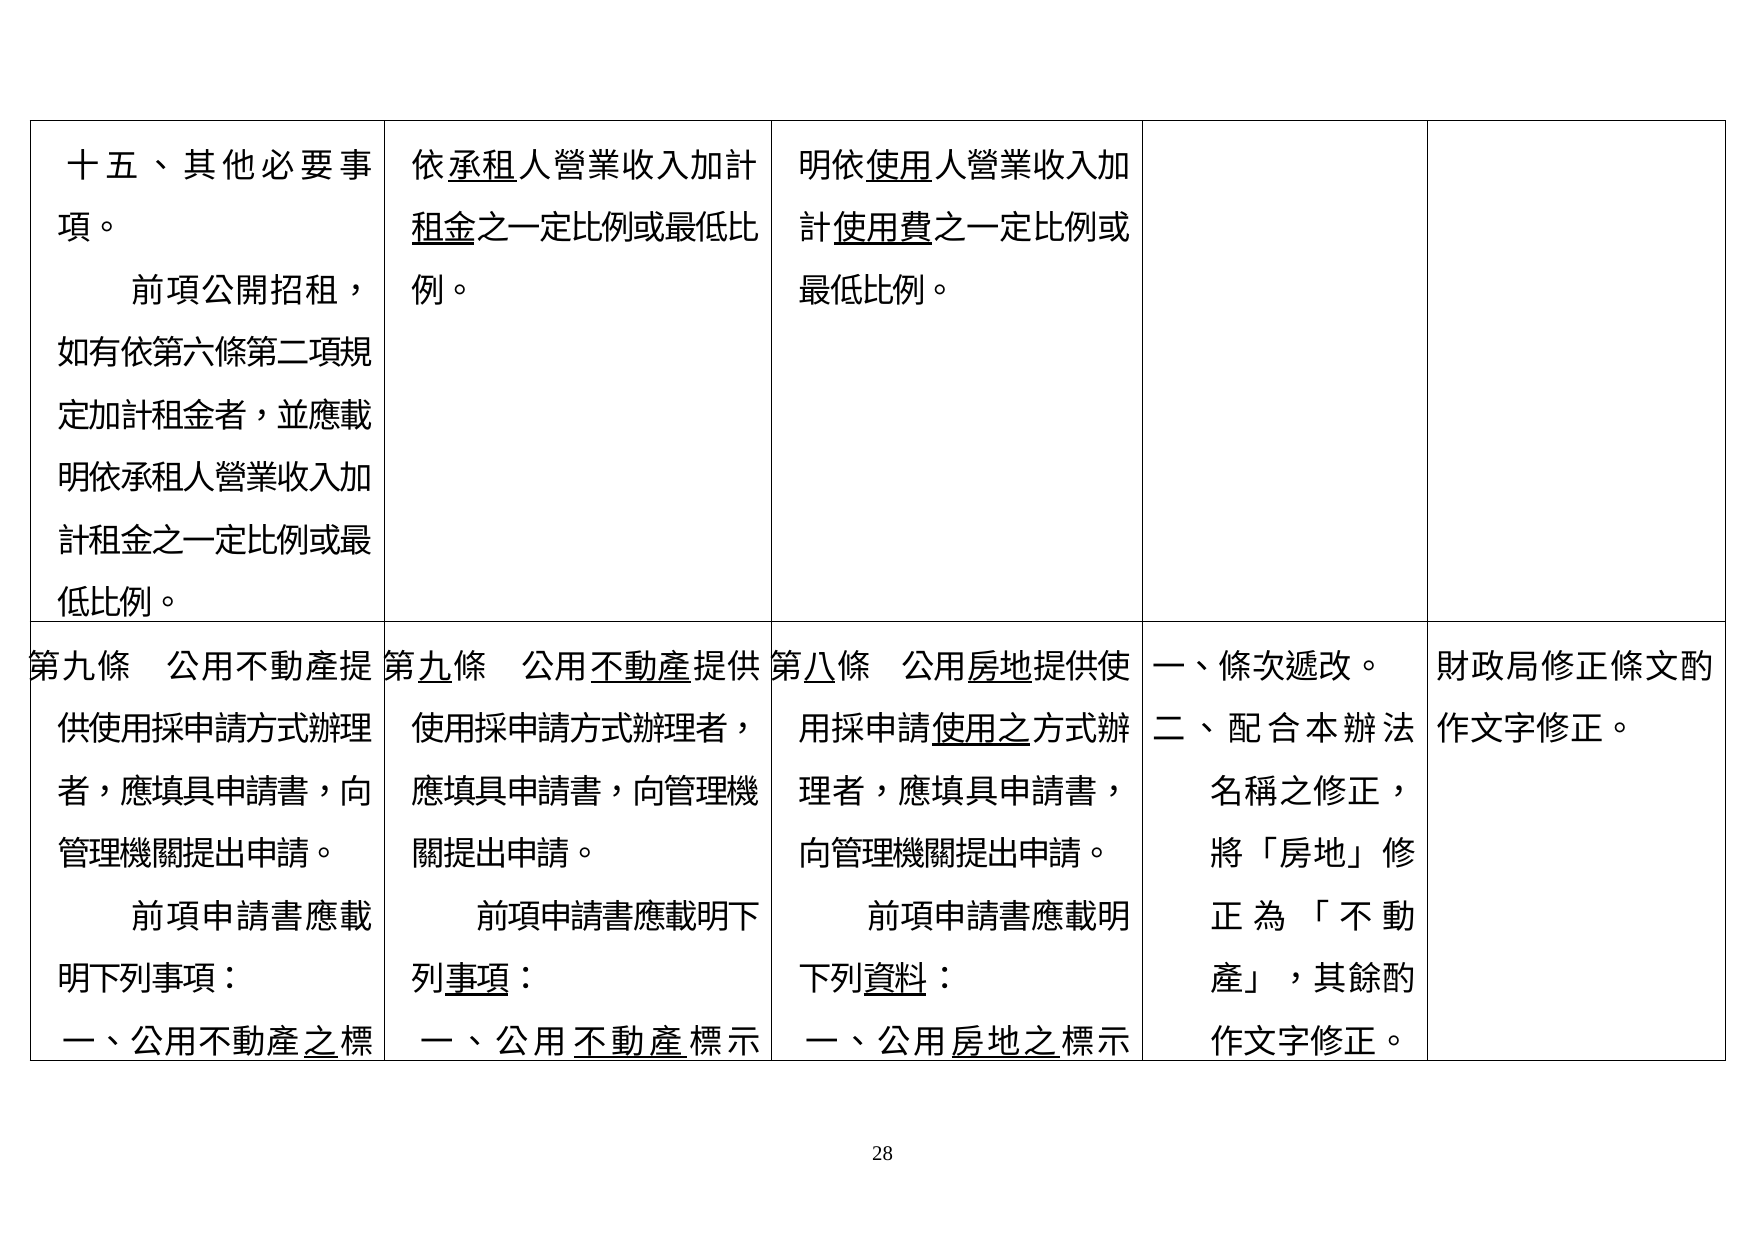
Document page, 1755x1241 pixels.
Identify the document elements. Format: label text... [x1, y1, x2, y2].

table_cell 第八條 公用不動產有償提供使用採公開招租方式辦理者，管理機關應於招租文件載明下列事項： 一、法令依據。 二、公用不動產之標示(地號、建號)及面積。 三、土地使用分區及其使用管制。 四、使用期間。 五、投標資格。 六、受理投標期間。 七、依第六條第一項或第三項規定計收之租金底價。 八、押標金金額。 九、領取投標須知、標單之時間及地點。 十、投標應備書件。 十一、投標地點及截止日期。 十二、決標方式。 十三、開標時間及地點。 十四、公用不動產點交方式及期限。 十五、其他必要事項。 前項公開招租，如有依第六條第二項規定加計租金者，並應載明依承租人營業收入加計租金之一定比例或最低比例。 [31, 121, 384, 621]
table_cell 明依使用人營業收入加計使用費之一定比例或最低比例。 [772, 121, 1142, 621]
table_cell 第九條 公用不動產提供使用採申請方式辦理者，應填具申請書，向管理機關提出申請。 前項申請書應載明下列事項： 一、公用不動產標示 [385, 622, 771, 1060]
table_cell 依承租人營業收入加計租金之一定比例或最低比例。 [385, 121, 771, 621]
table_cell [1428, 121, 1725, 621]
table_cell [1143, 121, 1427, 621]
table_cell 第九條 公用不動產提供使用採申請方式辦理者，應填具申請書，向管理機關提出申請。 前項申請書應載明下列事項： 一、公用不動產之標示（地號、建號）、使用面積及使用範圍圖（部分使用時）。 二、使用期間。 三、使用用途及目的。 四、有無搭設舞臺、帳棚或臨時性建築之情事。 五、使用期間有無對外收費或為營業行為。 [31, 622, 384, 1060]
table_cell 一、條次遞改。 二、配合本辦法名稱之修正，將「房地」修正為「不動產」，其餘酌作文字修正。 [1143, 622, 1427, 1060]
table_cell 財政局修正條文酌作文字修正。 [1428, 622, 1725, 1060]
table_cell 第八條 公用房地提供使用採申請使用之方式辦理者，應填具申請書，向管理機關提出申請。 前項申請書應載明下列資料： 一、公用房地之標示 [772, 622, 1142, 1060]
